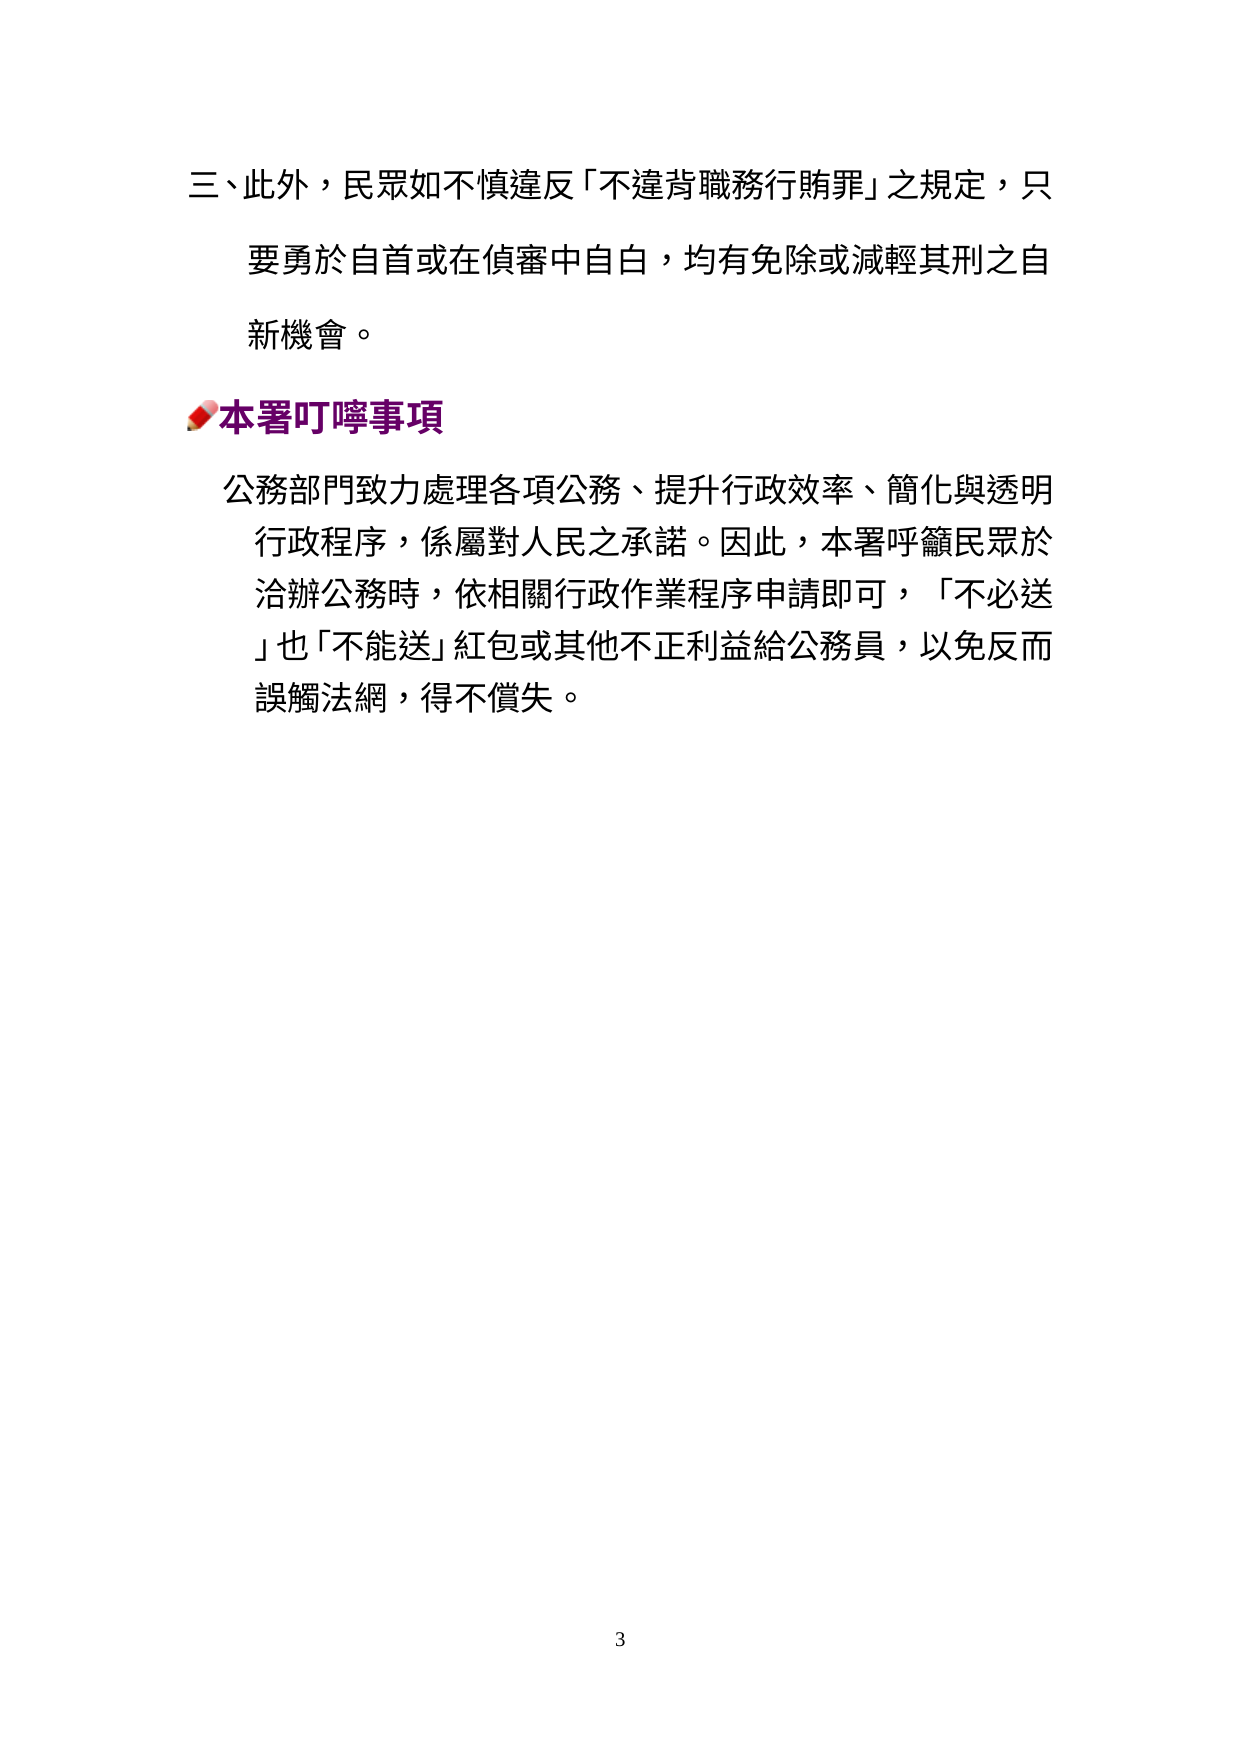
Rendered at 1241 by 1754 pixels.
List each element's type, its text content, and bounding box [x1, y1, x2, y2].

text 本署叮嚀事項 [187, 389, 1053, 442]
text 公務部門致力處理各項公務、提升行政效率、簡化與透明行政程序，係屬對人民之承諾。因此，本署呼籲民眾於洽辦公務時，依相關行政作業程序申請即可，「不必送」也「不能送」紅包或其他不正利益給公務員，以免反而誤觸法網，得不償失。 [187, 460, 1053, 721]
text 三、此外，民眾如不慎違反「不違背職務行賄罪」之規定，只要勇於自首或在偵審中自白，均有免除或減輕其刑之自新機會。 [187, 146, 1053, 371]
picture [187, 400, 219, 431]
